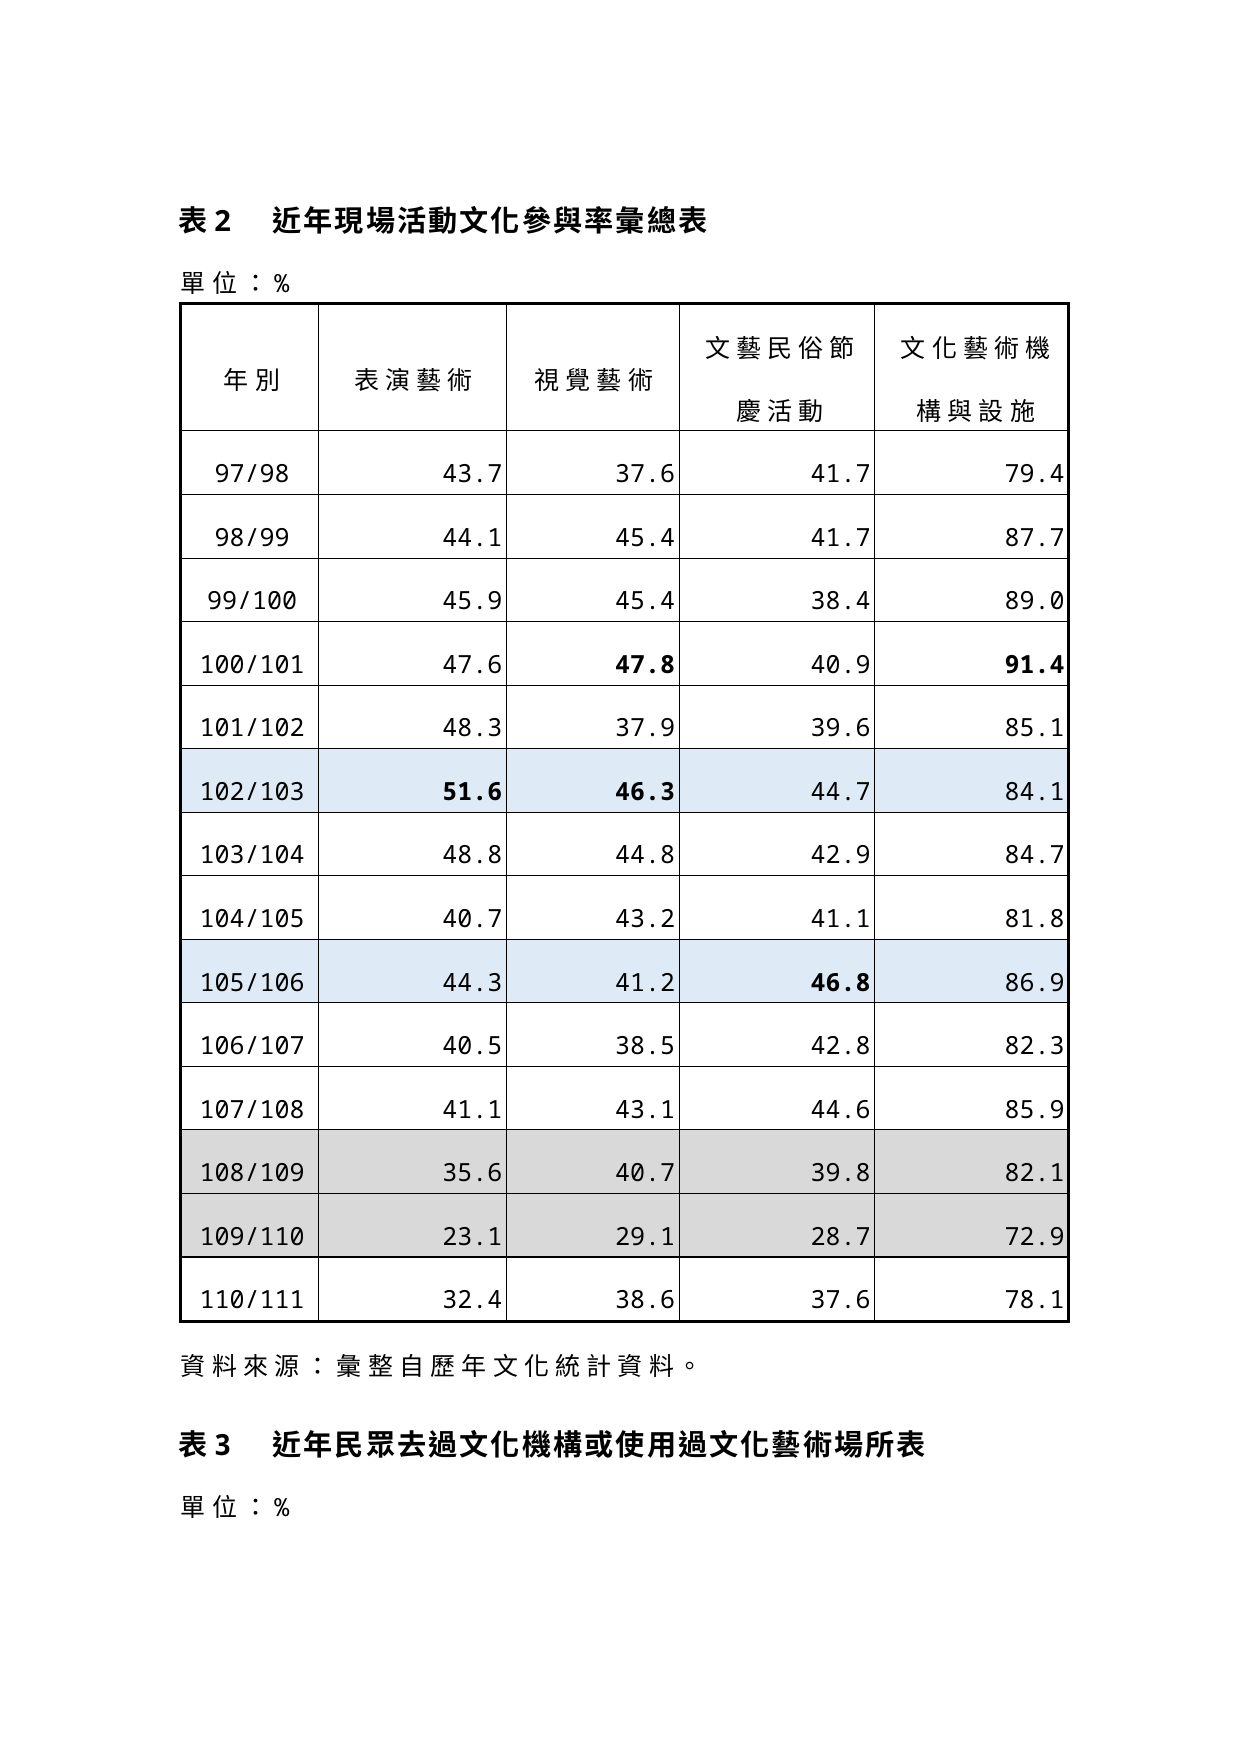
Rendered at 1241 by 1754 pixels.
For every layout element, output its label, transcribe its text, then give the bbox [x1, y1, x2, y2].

table_cell 82.3 [875, 1003, 1067, 1066]
table_cell 40.7 [507, 1130, 679, 1193]
text 資料來源：彙整自歷年文化統計資料。 [175, 1323, 1063, 1386]
table_cell 45.4 [507, 559, 679, 621]
table_cell 39.8 [680, 1130, 874, 1193]
table_cell 40.5 [319, 1003, 506, 1066]
table_cell 38.4 [680, 559, 874, 621]
table_cell 44.8 [507, 813, 679, 875]
text 表2 近年現場活動文化參與率彙總表 單位：% [177, 177, 1063, 302]
table_cell 46.3 [507, 749, 679, 812]
table_cell 100/101 [182, 622, 318, 684]
table_cell 79.4 [875, 431, 1067, 494]
table_cell 97/98 [182, 431, 318, 494]
table_cell 41.2 [507, 940, 679, 1002]
table_cell 91.4 [875, 622, 1067, 684]
table_cell 23.1 [319, 1194, 506, 1256]
table_cell 86.9 [875, 940, 1067, 1002]
table_cell 44.1 [319, 495, 506, 557]
table_cell 37.6 [507, 431, 679, 494]
table_cell 32.4 [319, 1258, 506, 1320]
table_header 文藝民俗節慶活動 [680, 305, 874, 430]
table_cell 89.0 [875, 559, 1067, 621]
table_cell 42.9 [680, 813, 874, 875]
table_header 表演藝術 [319, 305, 506, 430]
table_cell 41.7 [680, 431, 874, 494]
table_cell 45.9 [319, 559, 506, 621]
table_cell 85.9 [875, 1067, 1067, 1129]
table_cell 35.6 [319, 1130, 506, 1193]
table_cell 85.1 [875, 686, 1067, 748]
table_cell 105/106 [182, 940, 318, 1002]
table_cell 41.1 [319, 1067, 506, 1129]
table_cell 48.8 [319, 813, 506, 875]
text 表3 近年民眾去過文化機構或使用過文化藝術場所表 單位：% [177, 1401, 1063, 1526]
table_cell 40.7 [319, 876, 506, 939]
table_cell 47.6 [319, 622, 506, 684]
table_cell 110/111 [182, 1258, 318, 1320]
table_cell 82.1 [875, 1130, 1067, 1193]
table_cell 28.7 [680, 1194, 874, 1256]
table_cell 43.7 [319, 431, 506, 494]
table_cell 46.8 [680, 940, 874, 1002]
table_cell 51.6 [319, 749, 506, 812]
table_header 年別 [182, 305, 318, 430]
table_cell 106/107 [182, 1003, 318, 1066]
table_cell 38.5 [507, 1003, 679, 1066]
table_cell 37.6 [680, 1258, 874, 1320]
table_cell 43.1 [507, 1067, 679, 1129]
table_cell 44.3 [319, 940, 506, 1002]
table_cell 103/104 [182, 813, 318, 875]
table_header 文化藝術機構與設施 [875, 305, 1067, 430]
table_cell 109/110 [182, 1194, 318, 1256]
table_cell 98/99 [182, 495, 318, 557]
table_cell 84.7 [875, 813, 1067, 875]
table_cell 81.8 [875, 876, 1067, 939]
table_cell 47.8 [507, 622, 679, 684]
table_cell 45.4 [507, 495, 679, 557]
table_cell 101/102 [182, 686, 318, 748]
table_cell 39.6 [680, 686, 874, 748]
table_cell 38.6 [507, 1258, 679, 1320]
table_cell 84.1 [875, 749, 1067, 812]
table_cell 102/103 [182, 749, 318, 812]
table_cell 104/105 [182, 876, 318, 939]
table_cell 108/109 [182, 1130, 318, 1193]
table_cell 107/108 [182, 1067, 318, 1129]
table_cell 78.1 [875, 1258, 1067, 1320]
table_cell 41.1 [680, 876, 874, 939]
table_cell 72.9 [875, 1194, 1067, 1256]
table_cell 43.2 [507, 876, 679, 939]
table_cell 37.9 [507, 686, 679, 748]
table_cell 48.3 [319, 686, 506, 748]
table_cell 42.8 [680, 1003, 874, 1066]
table_cell 99/100 [182, 559, 318, 621]
table_cell 44.6 [680, 1067, 874, 1129]
table_header 視覺藝術 [507, 305, 679, 430]
table_cell 87.7 [875, 495, 1067, 557]
table_cell 41.7 [680, 495, 874, 557]
table_cell 44.7 [680, 749, 874, 812]
table_cell 29.1 [507, 1194, 679, 1256]
table_cell 40.9 [680, 622, 874, 684]
